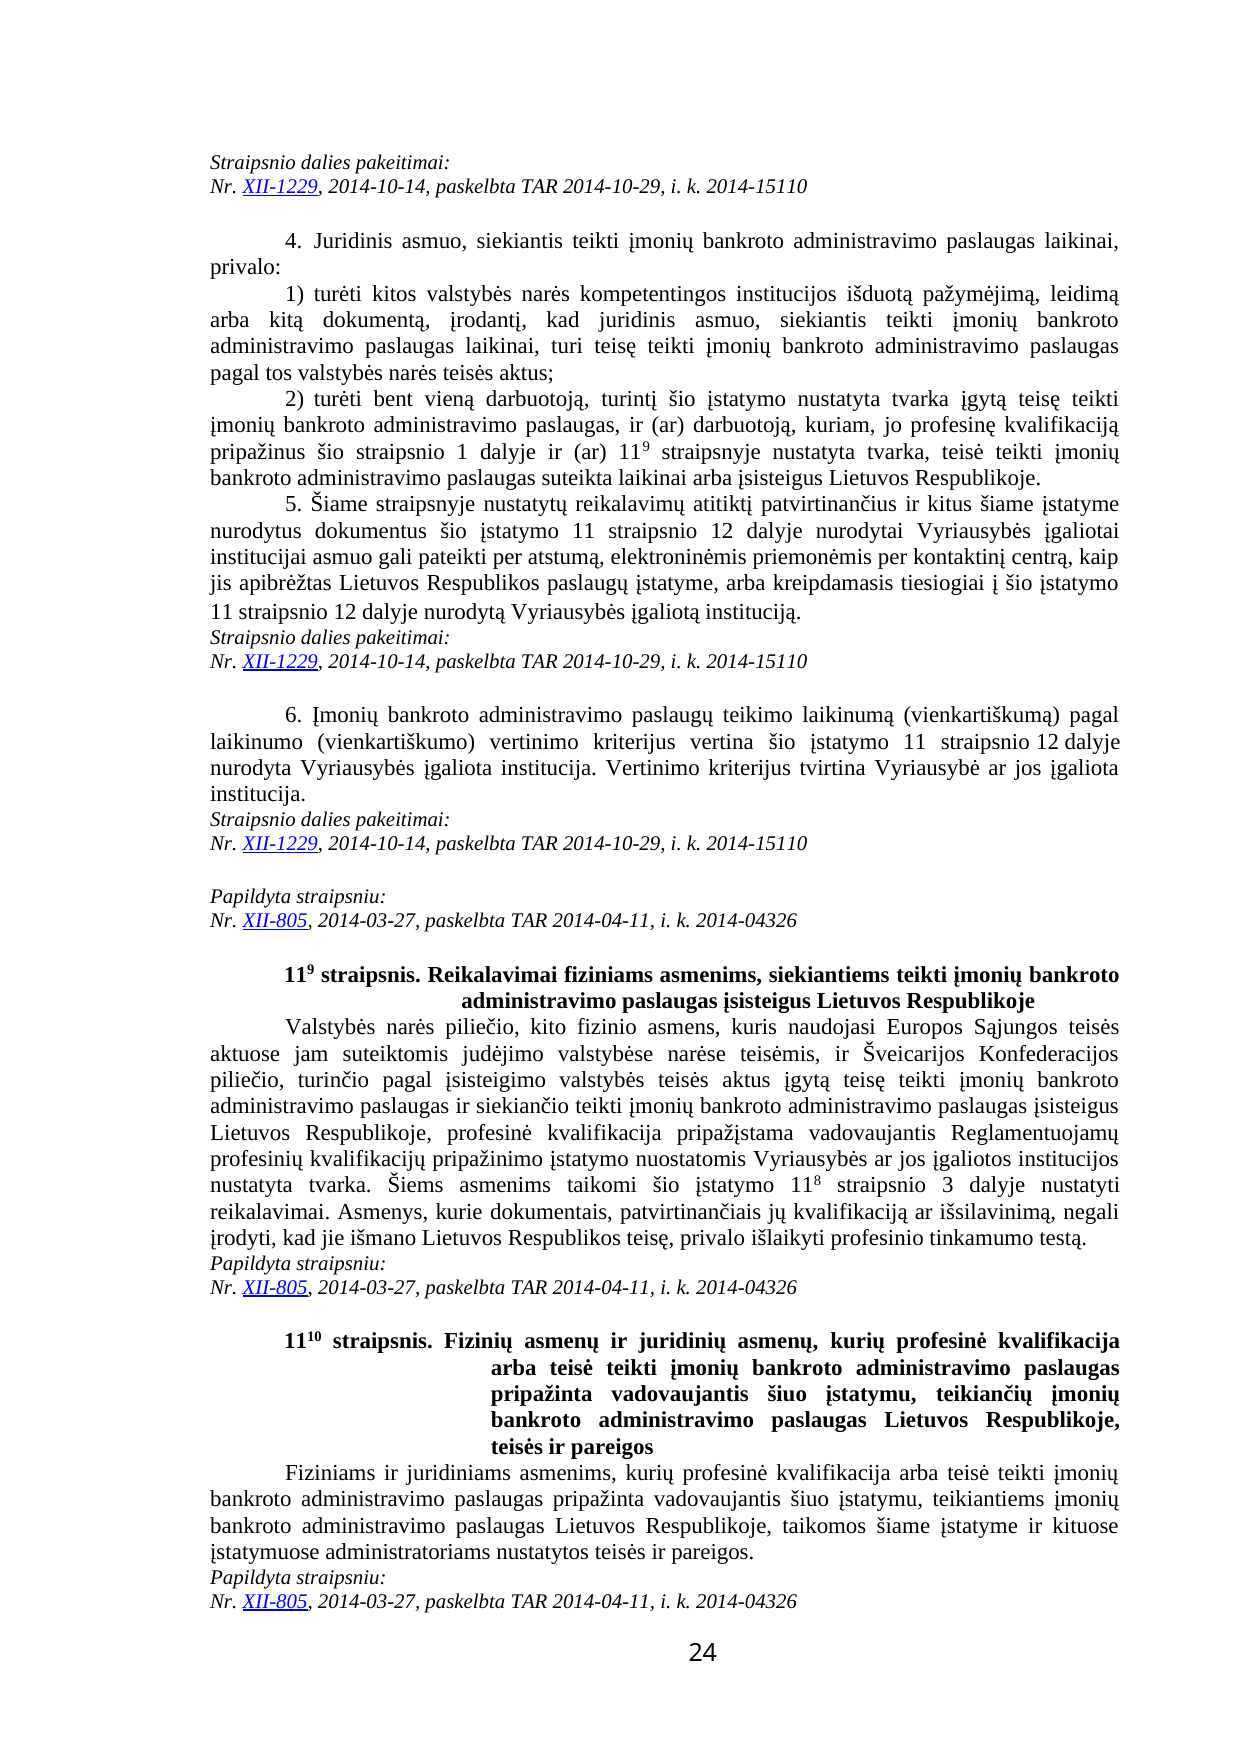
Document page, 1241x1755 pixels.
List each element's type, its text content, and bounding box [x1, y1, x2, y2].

text Straipsnio dalies pakeitimai: [210, 150, 1120, 174]
text 1) turėti kitos valstybės narės kompetentingos institucijos išduotą pažymėjimą, leidimą arba kitą dokumentą, įrodantį, kad juridinis asmuo, siekiantis teikti įmonių bankroto administravimo paslaugas laikinai, turi teisę teikti įmonių bankroto administravimo paslaugas pagal tos valstybės narės teisės aktus; [210, 279, 1120, 385]
text Nr. XII-1229, 2014-10-14, paskelbta TAR 2014-10-29, i. k. 2014-15110 [210, 174, 1120, 198]
text Nr. XII-805, 2014-03-27, paskelbta TAR 2014-04-11, i. k. 2014-04326 [210, 1274, 1126, 1299]
text Papildyta straipsniu: [210, 1564, 1126, 1589]
text Papildyta straipsniu: [210, 884, 1126, 908]
text Straipsnio dalies pakeitimai: [210, 624, 1120, 649]
text 119 straipsnis. Reikalavimai fiziniams asmenims, siekiantiems teikti įmonių bankroto administravimo paslaugas įsisteigus Lietuvos Respublikoje [284, 961, 1120, 1013]
text Nr. XII-805, 2014-03-27, paskelbta TAR 2014-04-11, i. k. 2014-04326 [210, 908, 1126, 932]
text Nr. XII-1229, 2014-10-14, paskelbta TAR 2014-10-29, i. k. 2014-15110 [210, 831, 1120, 855]
text 2) turėti bent vieną darbuotoją, turintį šio įstatymo nustatyta tvarka įgytą teisę teikti įmonių bankroto administravimo paslaugas, ir (ar) darbuotoją, kuriam, jo profesinę kvalifikaciją pripažinus šio straipsnio 1 dalyje ir (ar) 119 straipsnyje nustatyta tvarka, teisė teikti įmonių bankroto administravimo paslaugas suteikta laikinai arba įsisteigus Lietuvos Respublikoje. [210, 385, 1120, 490]
text Nr. XII-1229, 2014-10-14, paskelbta TAR 2014-10-29, i. k. 2014-15110 [210, 649, 1120, 673]
text Papildyta straipsniu: [210, 1251, 1126, 1274]
text Nr. XII-805, 2014-03-27, paskelbta TAR 2014-04-11, i. k. 2014-04326 [210, 1589, 1126, 1613]
text 6. Įmonių bankroto administravimo paslaugų teikimo laikinumą (vienkartiškumą) pagal laikinumo (vienkartiškumo) vertinimo kriterijus vertina šio įstatymo 11 straipsnio 12 dalyje nurodyta Vyriausybės įgaliota institucija. Vertinimo kriterijus tvirtina Vyriausybė ar jos įgaliota institucija. [210, 701, 1120, 807]
text Valstybės narės piliečio, kito fizinio asmens, kuris naudojasi Europos Sąjungos teisės aktuose jam suteiktomis judėjimo valstybėse narėse teisėmis, ir Šveicarijos Konfederacijos piliečio, turinčio pagal įsisteigimo valstybės teisės aktus įgytą teisę teikti įmonių bankroto administravimo paslaugas ir siekiančio teikti įmonių bankroto administravimo paslaugas įsisteigus Lietuvos Respublikoje, profesinė kvalifikacija pripažįstama vadovaujantis Reglamentuojamų profesinių kvalifikacijų pripažinimo įstatymo nuostatomis Vyriausybės ar jos įgaliotos institucijos nustatyta tvarka. Šiems asmenims taikomi šio įstatymo 118 straipsnio 3 dalyje nustatyti reikalavimai. Asmenys, kurie dokumentais, patvirtinančiais jų kvalifikaciją ar išsilavinimą, negali įrodyti, kad jie išmano Lietuvos Respublikos teisę, privalo išlaikyti profesinio tinkamumo testą. [210, 1013, 1120, 1251]
text 4. Juridinis asmuo, siekiantis teikti įmonių bankroto administravimo paslaugas laikinai, privalo: [210, 227, 1120, 279]
text Fiziniams ir juridiniams asmenims, kurių profesinė kvalifikacija arba teisė teikti įmonių bankroto administravimo paslaugas pripažinta vadovaujantis šiuo įstatymu, teikiantiems įmonių bankroto administravimo paslaugas Lietuvos Respublikoje, taikomos šiame įstatyme ir kituose įstatymuose administratoriams nustatytos teisės ir pareigos. [210, 1459, 1120, 1564]
text 5. Šiame straipsnyje nustatytų reikalavimų atitiktį patvirtinančius ir kitus šiame įstatyme nurodytus dokumentus šio įstatymo 11 straipsnio 12 dalyje nurodytai Vyriausybės įgaliotai institucijai asmuo gali pateikti per atstumą, elektroninėmis priemonėmis per kontaktinį centrą, kaip jis apibrėžtas Lietuvos Respublikos paslaugų įstatyme, arba kreipdamasis tiesiogiai į šio įstatymo 11 straipsnio 12 dalyje nurodytą Vyriausybės įgaliotą instituciją. [210, 490, 1120, 624]
text Straipsnio dalies pakeitimai: [210, 807, 1120, 831]
text 1110 straipsnis. Fizinių asmenų ir juridinių asmenų, kurių profesinė kvalifikacija arba teisė teikti įmonių bankroto administravimo paslaugas pripažinta vadovaujantis šiuo įstatymu, teikiančių įmonių bankroto administravimo paslaugas Lietuvos Respublikoje, teisės ir pareigos [284, 1327, 1120, 1459]
